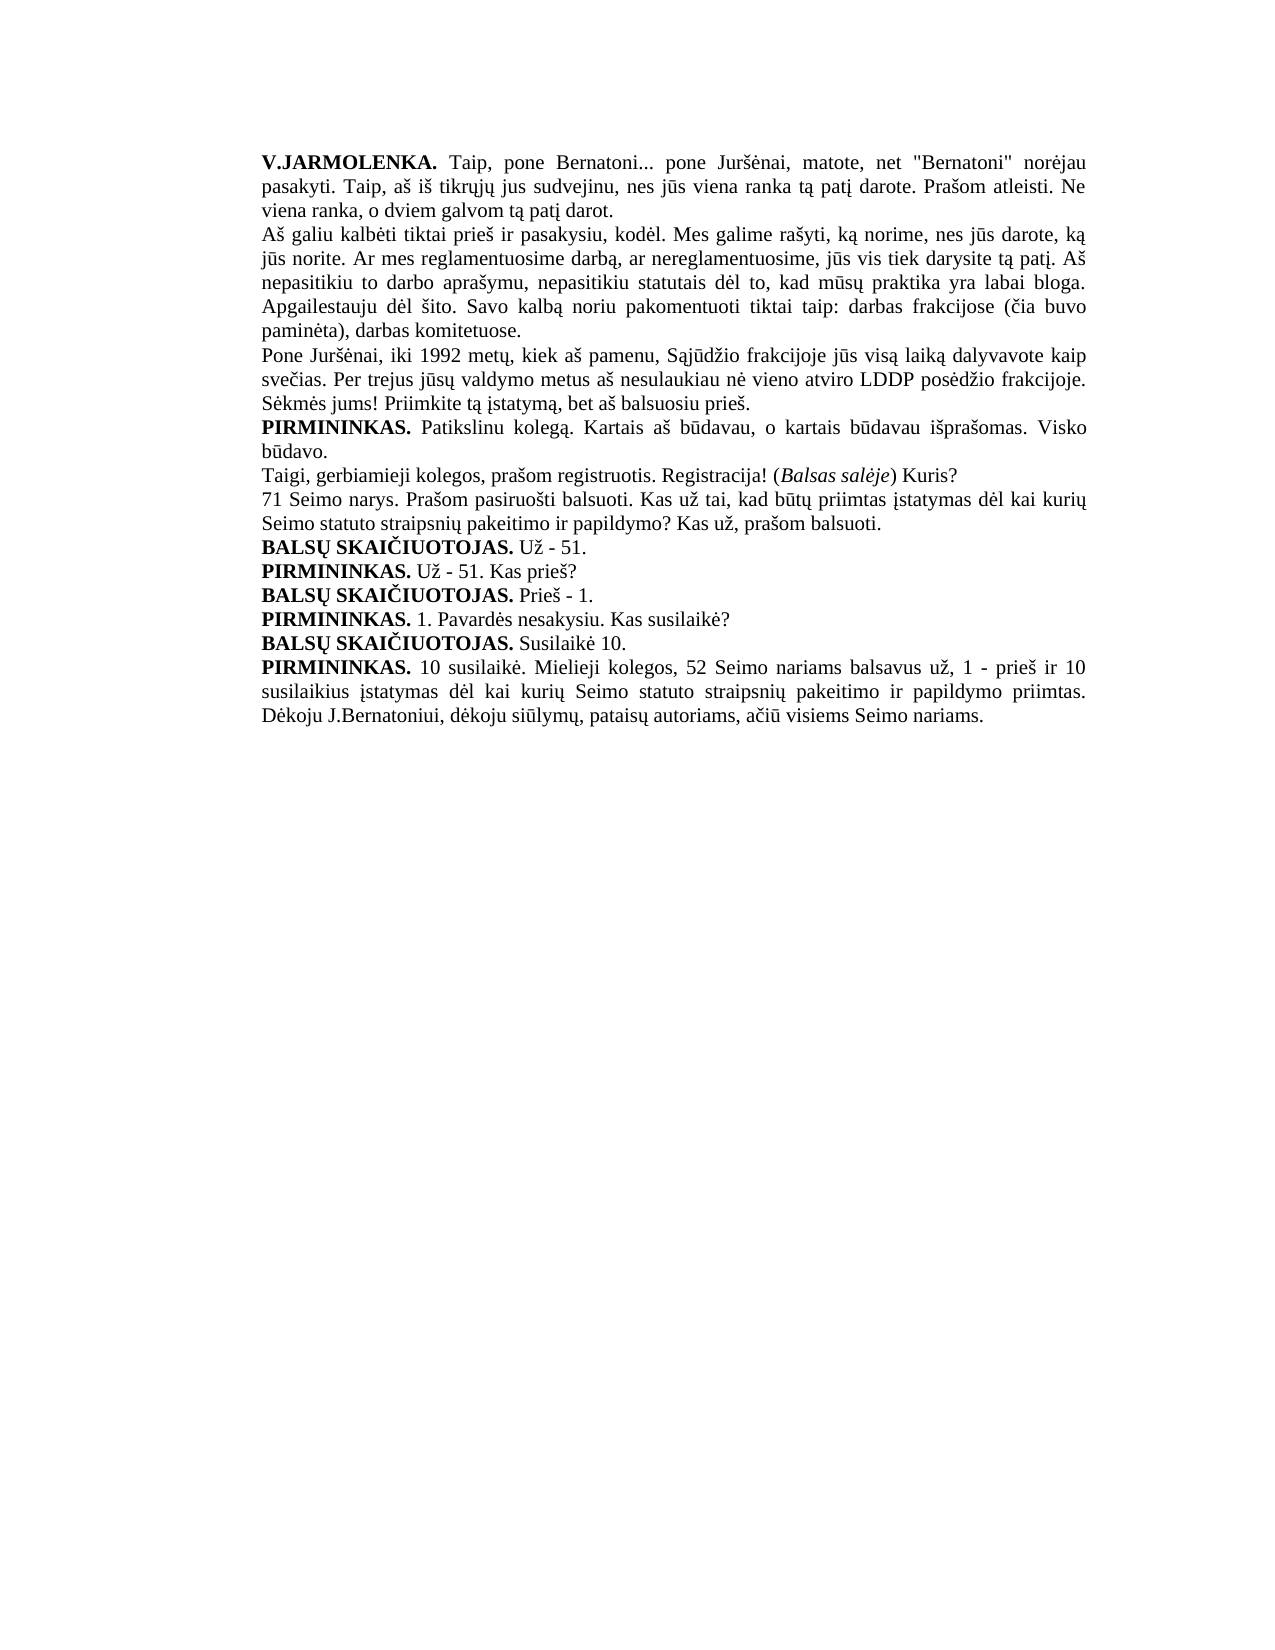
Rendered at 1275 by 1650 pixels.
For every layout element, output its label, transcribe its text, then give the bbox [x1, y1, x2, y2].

text BALSŲ SKAIČIUOTOJAS. Už - 51. [261, 535, 1087, 559]
text PIRMININKAS. 1. Pavardės nesakysiu. Kas susilaikė? [261, 607, 1087, 631]
text Pone Juršėnai, iki 1992 metų, kiek aš pamenu, Sąjūdžio frakcijoje jūs visą laiką dalyvavote kaip svečias. Per trejus jūsų valdymo metus aš nesulaukiau nė vieno atviro LDDP posėdžio frakcijoje. Sėkmės jums! Priimkite tą įstatymą, bet aš balsuosiu prieš. [261, 342, 1087, 415]
text PIRMININKAS. 10 susilaikė. Mielieji kolegos, 52 Seimo nariams balsavus už, 1 - prieš ir 10 susilaikius įstatymas dėl kai kurių Seimo statuto straipsnių pakeitimo ir papildymo priimtas. Dėkoju J.Bernatoniui, dėkoju siūlymų, pataisų autoriams, ačiū visiems Seimo nariams. [261, 655, 1087, 727]
text BALSŲ SKAIČIUOTOJAS. Prieš - 1. [261, 583, 1087, 607]
text BALSŲ SKAIČIUOTOJAS. Susilaikė 10. [261, 631, 1087, 655]
text PIRMININKAS. Už - 51. Kas prieš? [261, 559, 1087, 583]
text Taigi, gerbiamieji kolegos, prašom registruotis. Registracija! (Balsas salėje) Kuris? [261, 463, 1087, 487]
text V.JARMOLENKA. Taip, pone Bernatoni... pone Juršėnai, matote, net "Bernatoni" norėjau pasakyti. Taip, aš iš tikrųjų jus sudvejinu, nes jūs viena ranka tą patį darote. Prašom atleisti. Ne viena ranka, o dviem galvom tą patį darot. [261, 150, 1087, 222]
text 71 Seimo narys. Prašom pasiruošti balsuoti. Kas už tai, kad būtų priimtas įstatymas dėl kai kurių Seimo statuto straipsnių pakeitimo ir papildymo? Kas už, prašom balsuoti. [261, 487, 1087, 535]
text Aš galiu kalbėti tiktai prieš ir pasakysiu, kodėl. Mes galime rašyti, ką norime, nes jūs darote, ką jūs norite. Ar mes reglamentuosime darbą, ar nereglamentuosime, jūs vis tiek darysite tą patį. Aš nepasitikiu to darbo aprašymu, nepasitikiu statutais dėl to, kad mūsų praktika yra labai bloga. Apgailestauju dėl šito. Savo kalbą noriu pakomentuoti tiktai taip: darbas frakcijose (čia buvo paminėta), darbas komitetuose. [261, 222, 1087, 342]
text PIRMININKAS. Patikslinu kolegą. Kartais aš būdavau, o kartais būdavau išprašomas. Visko būdavo. [261, 415, 1087, 463]
